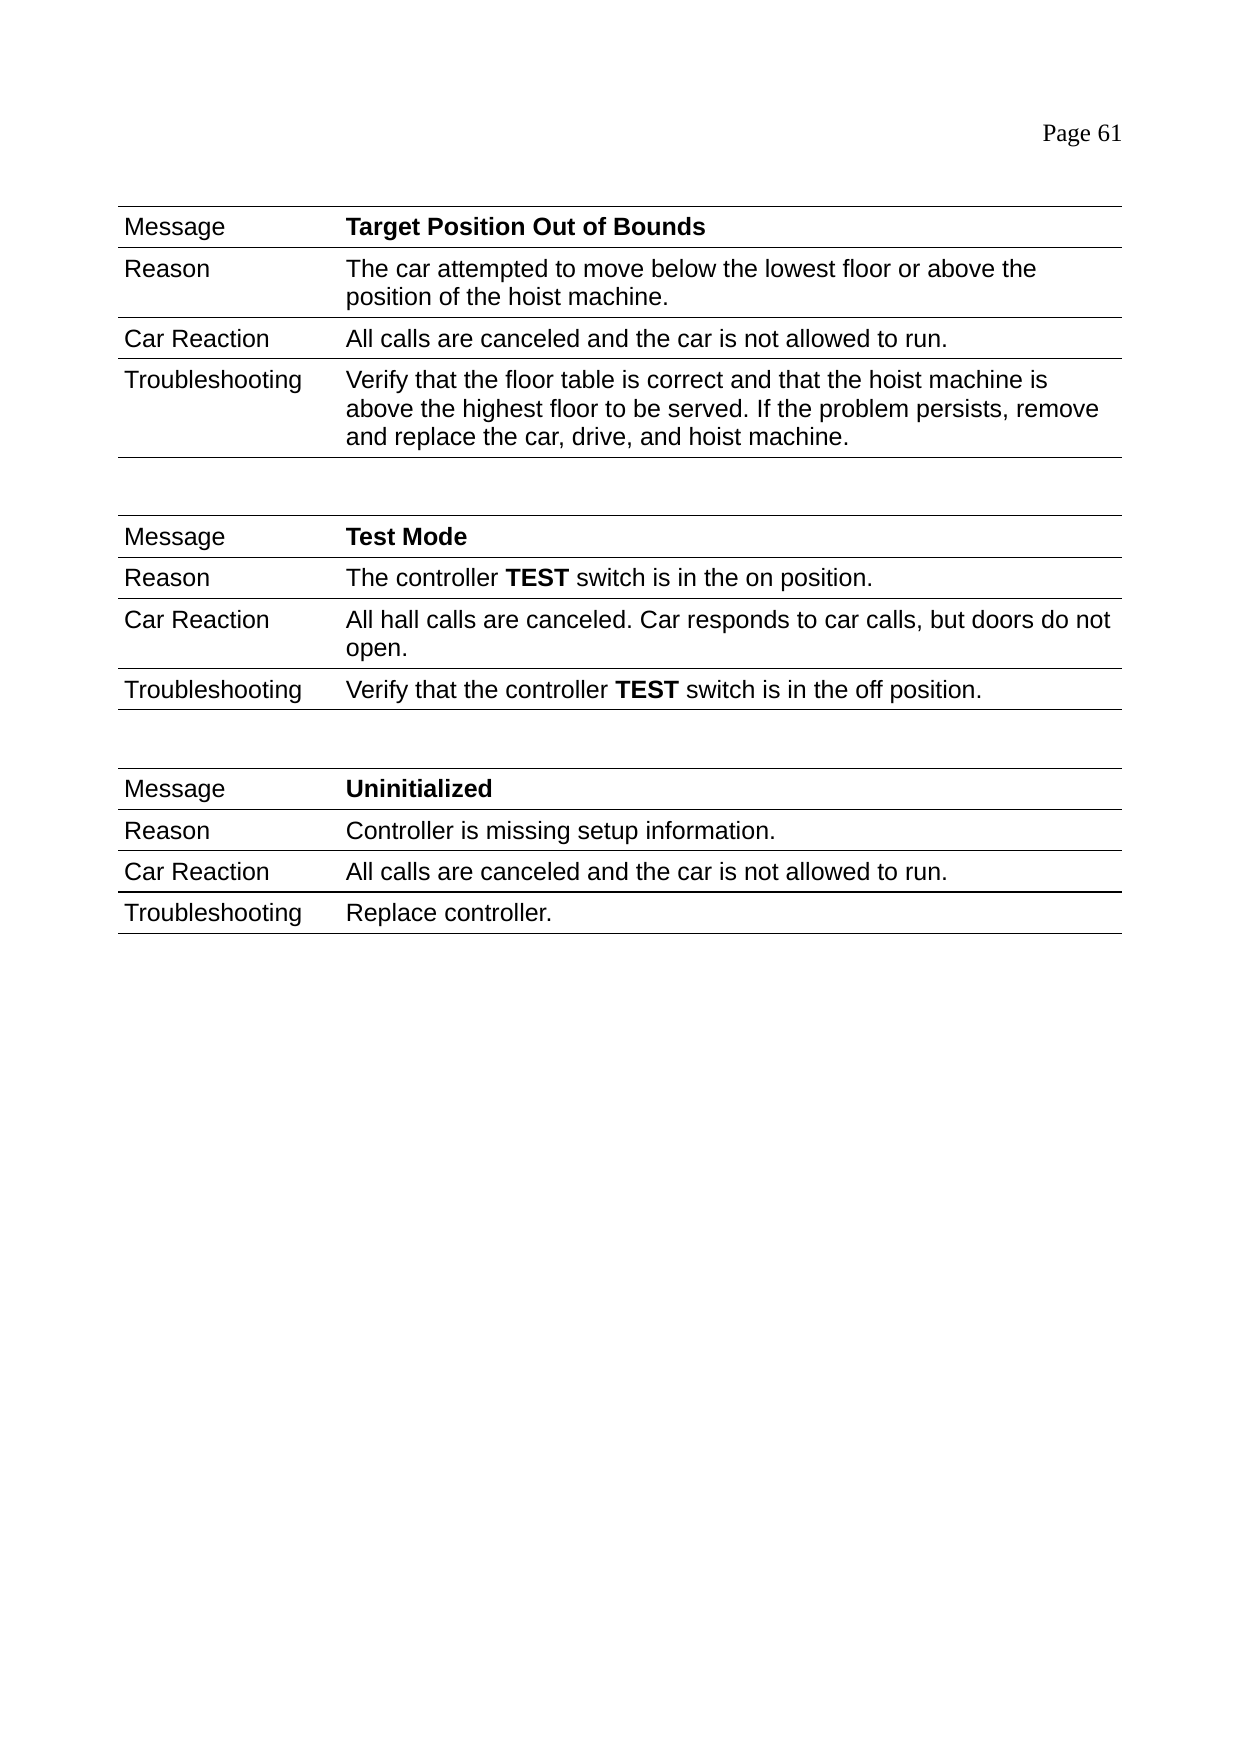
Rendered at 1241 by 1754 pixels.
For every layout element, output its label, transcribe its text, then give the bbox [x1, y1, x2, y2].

table_header Message [118, 769, 340, 809]
table_cell Troubleshooting [118, 893, 340, 933]
table_header Message [118, 516, 340, 557]
table_cell Replace controller. [340, 893, 1122, 933]
table_cell All calls are canceled and the car is not allowed to run. [340, 851, 1122, 891]
table_cell Troubleshooting [118, 359, 340, 457]
table_header Message [118, 207, 340, 247]
table_cell Reason [118, 810, 340, 850]
table_header Uninitialized [340, 769, 1122, 809]
table_cell The controller TEST switch is in the on position. [340, 558, 1122, 598]
table_cell Car Reaction [118, 318, 340, 358]
table_cell Troubleshooting [118, 669, 340, 709]
table_cell Verify that the controller TEST switch is in the off position. [340, 669, 1122, 709]
table_header Target Position Out of Bounds [340, 207, 1122, 247]
table_cell Car Reaction [118, 599, 340, 668]
table_cell Controller is missing setup information. [340, 810, 1122, 850]
table_cell All hall calls are canceled. Car responds to car calls, but doors do not open. [340, 599, 1122, 668]
table_header Test Mode [340, 516, 1122, 557]
table_cell Reason [118, 248, 340, 317]
table_cell Reason [118, 558, 340, 598]
table_cell The car attempted to move below the lowest floor or above the position of the hoist machine. [340, 248, 1122, 317]
table_cell Car Reaction [118, 851, 340, 891]
table_cell All calls are canceled and the car is not allowed to run. [340, 318, 1122, 358]
table_cell Verify that the floor table is correct and that the hoist machine is above the highest floor to be served. If the problem persists, remove and replace the car, drive, and hoist machine. [340, 359, 1122, 457]
